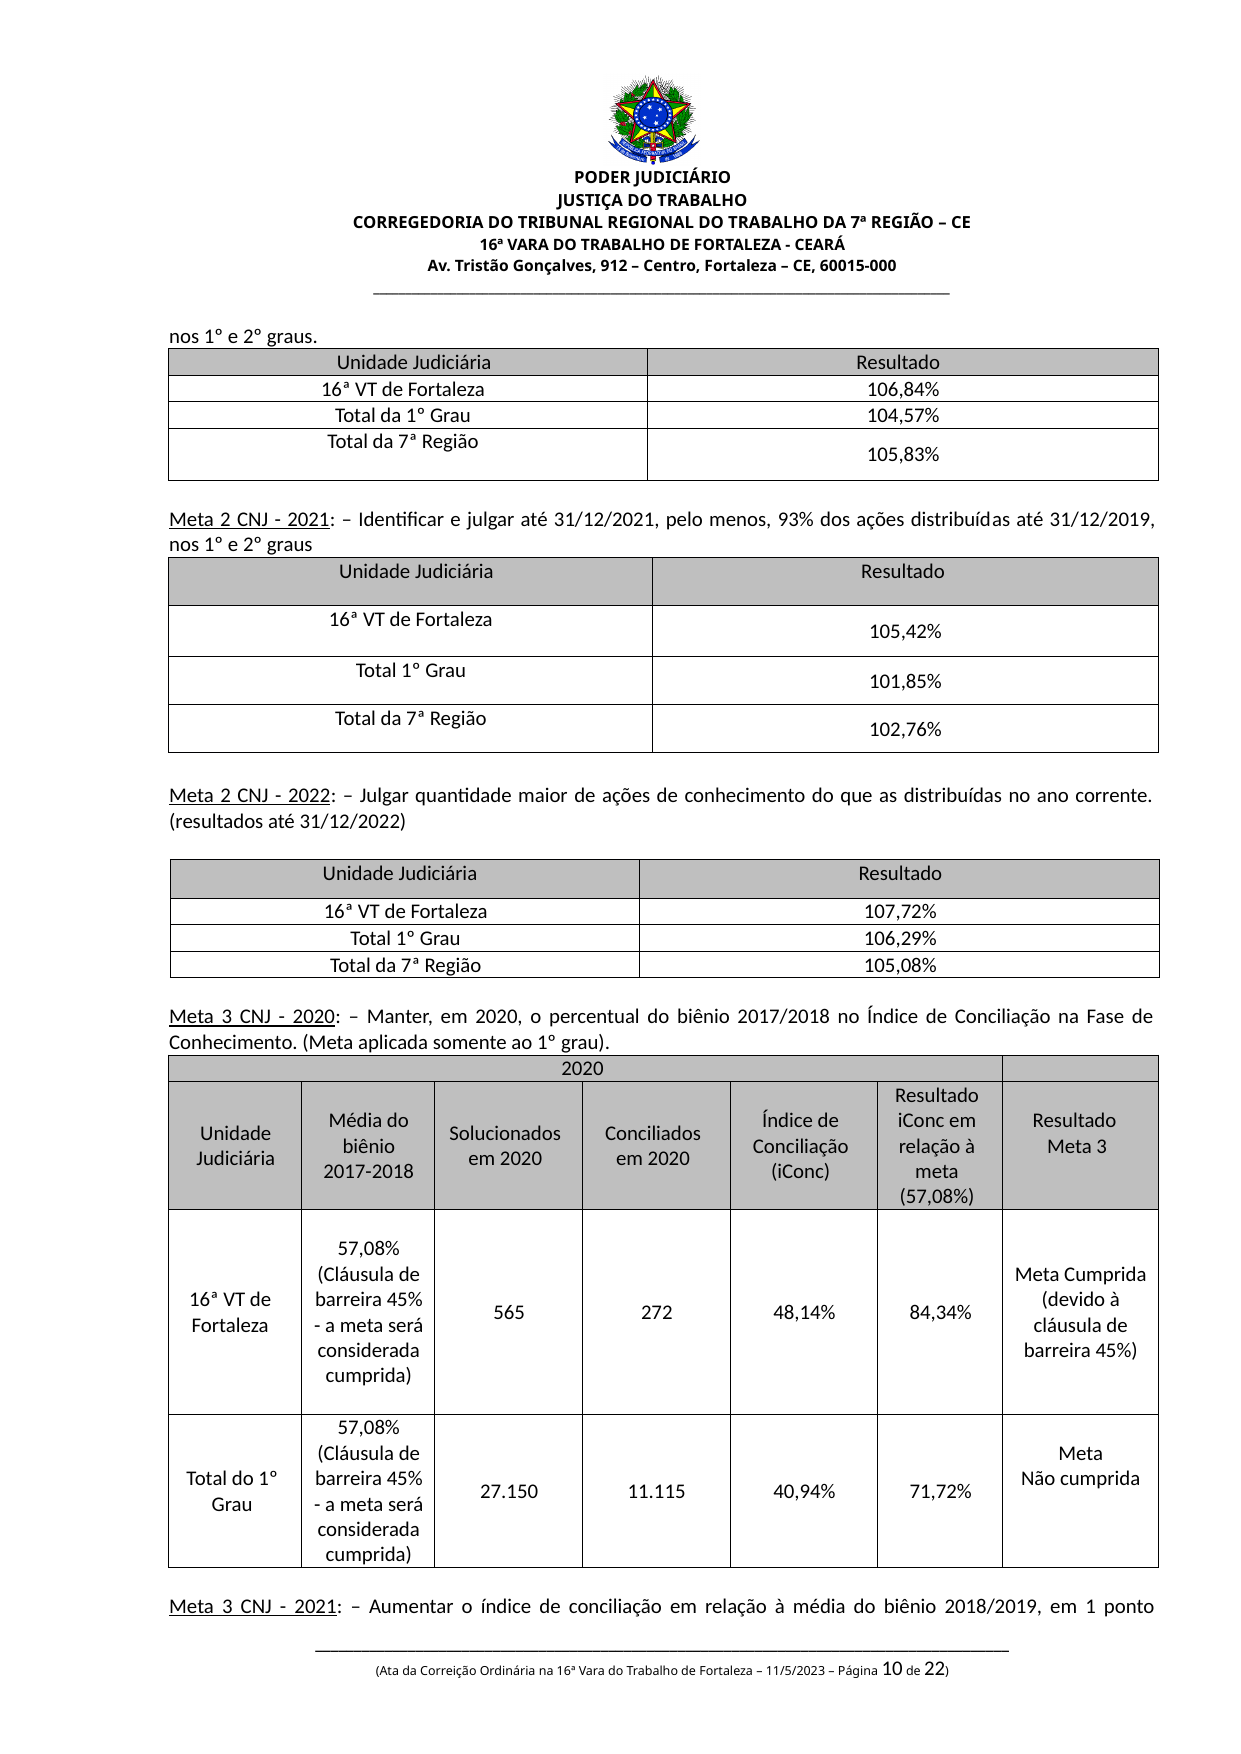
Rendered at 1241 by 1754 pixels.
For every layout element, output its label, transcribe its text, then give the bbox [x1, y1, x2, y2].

table_cell 104,57% [648, 402, 1158, 428]
subtitle Meta 2 CNJ - 2022: – Julgar quantidade maior de ações de conhecimento do que as distribuídas no ano corrente. (resultados até 31/12/2022) [169, 782, 1155, 833]
table_cell 106,84% [648, 376, 1158, 401]
table_cell Total da 1º Grau [169, 402, 647, 428]
table_cell 48,14% [731, 1210, 877, 1413]
table_cell 57,08% (Cláusula de barreira 45% - a meta será considerada cumprida) [302, 1210, 434, 1413]
table_cell 105,42% [653, 606, 1158, 656]
table_cell 40,94% [731, 1415, 877, 1567]
table_header Unidade Judiciária [171, 860, 639, 898]
table_cell Média do biênio 2017-2018 [302, 1082, 434, 1209]
table_header Resultado [648, 349, 1158, 375]
table_cell 16ª VT de Fortaleza [171, 899, 639, 924]
table_cell Total 1º Grau [169, 657, 652, 704]
table_cell 101,85% [653, 657, 1158, 704]
table_cell 16ª VT de Fortaleza [169, 1210, 301, 1413]
table_cell 16ª VT de Fortaleza [169, 606, 652, 656]
table_cell Unidade Judiciária [169, 1082, 301, 1209]
table_cell 102,76% [653, 705, 1158, 752]
table_cell Resultado Meta 3 [1003, 1082, 1158, 1209]
table_cell Índice de Conciliação (iConc) [731, 1082, 877, 1209]
table_cell 71,72% [878, 1415, 1002, 1567]
table_cell Meta Cumprida (devido à cláusula de barreira 45%) [1003, 1210, 1158, 1413]
table_cell Solucionados em 2020 [435, 1082, 582, 1209]
table_header Resultado [640, 860, 1159, 898]
picture [603, 73, 702, 166]
table_cell 84,34% [878, 1210, 1002, 1413]
table_cell 107,72% [640, 899, 1159, 924]
subtitle Meta 2 CNJ - 2021: – Identificar e julgar até 31/12/2021, pelo menos, 93% dos ações distribuídas até 31/12/2019, nos 1º e 2º graus [169, 506, 1155, 557]
table_header Unidade Judiciária [169, 558, 652, 605]
table_header 2020 [169, 1056, 1002, 1081]
table_cell 272 [583, 1210, 730, 1413]
table_cell 27.150 [435, 1415, 582, 1567]
table_cell Conciliados em 2020 [583, 1082, 730, 1209]
subtitle Meta 3 CNJ - 2020: – Manter, em 2020, o percentual do biênio 2017/2018 no Índice de Conciliação na Fase de Conhecimento. (Meta aplicada somente ao 1º grau). [169, 1004, 1155, 1054]
table_cell Total do 1º Grau [169, 1415, 301, 1567]
table_cell Total da 7ª Região [171, 952, 639, 977]
table_cell Resultado iConc em relação à meta (57,08%) [878, 1082, 1002, 1209]
table_cell 105,83% [648, 429, 1158, 479]
table_cell Total da 7ª Região [169, 429, 647, 479]
table_cell Meta Não cumprida [1003, 1415, 1158, 1567]
table_cell 11.115 [583, 1415, 730, 1567]
table_cell 57,08% (Cláusula de barreira 45% - a meta será considerada cumprida) [302, 1415, 434, 1567]
table_cell 105,08% [640, 952, 1159, 977]
table_cell 106,29% [640, 925, 1159, 951]
subtitle nos 1º e 2º graus. [169, 323, 1155, 348]
table_cell Total da 7ª Região [169, 705, 652, 752]
subtitle Meta 3 CNJ - 2021: – Aumentar o índice de conciliação em relação à média do biênio 2018/2019, em 1 ponto [169, 1593, 1155, 1619]
table_header Unidade Judiciária [169, 349, 647, 375]
table_cell 565 [435, 1210, 582, 1413]
table_cell 16ª VT de Fortaleza [169, 376, 647, 401]
table_header Resultado [653, 558, 1158, 605]
table_header [1003, 1056, 1158, 1081]
table_cell Total 1º Grau [171, 925, 639, 951]
